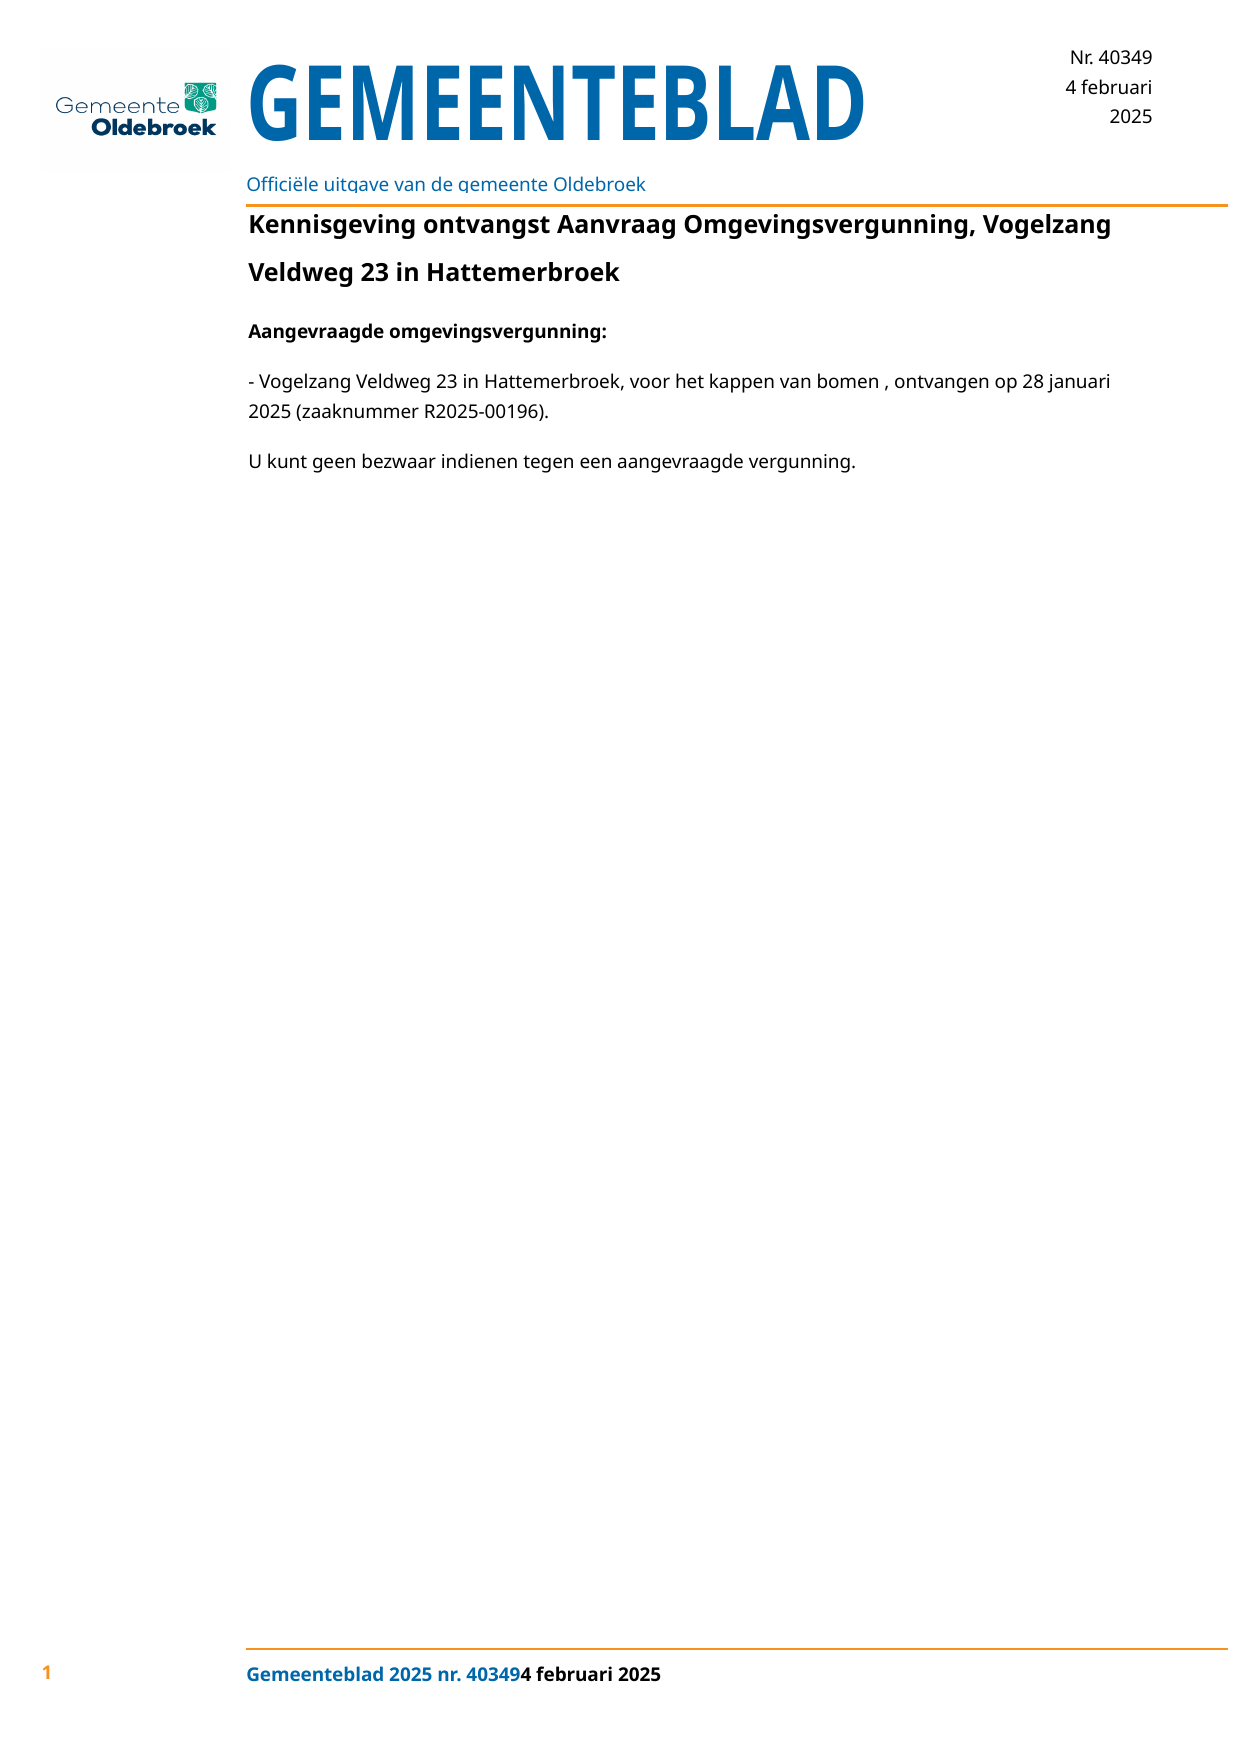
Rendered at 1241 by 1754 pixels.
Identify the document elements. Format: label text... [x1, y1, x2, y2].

text U kunt geen bezwaar indienen tegen een aangevraagde vergunning. [248, 448, 1152, 474]
text Aangevraagde omgevingsvergunning: [248, 318, 1152, 344]
text Kennisgeving ontvangst Aanvraag Omgevingsvergunning, Vogelzang Veldweg 23 in Hattemerbroek [248, 207, 1152, 288]
text - Vogelzang Veldweg 23 in Hattemerbroek, voor het kappen van bomen , ontvangen op 28 januari 2025 (zaaknummer R2025-00196). [248, 368, 1152, 424]
picture [41, 47, 231, 172]
